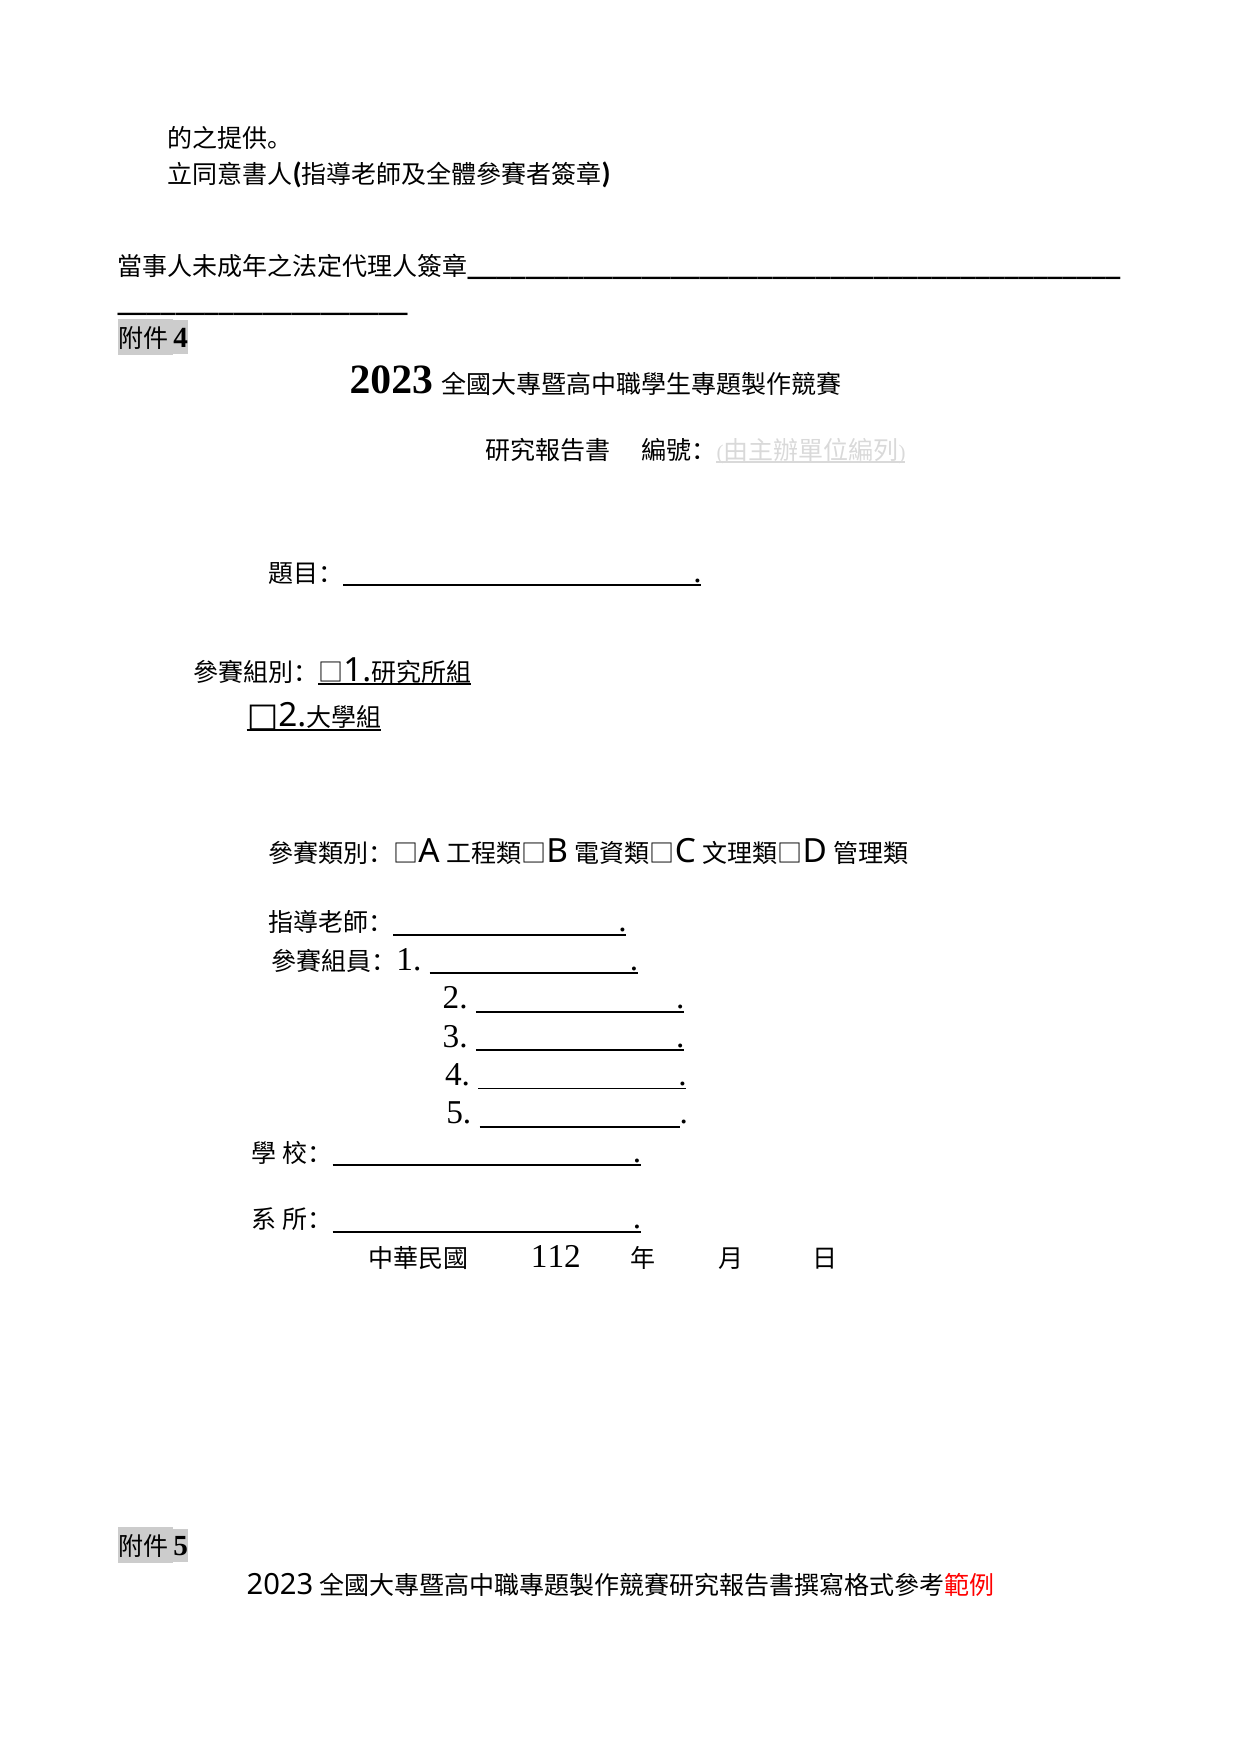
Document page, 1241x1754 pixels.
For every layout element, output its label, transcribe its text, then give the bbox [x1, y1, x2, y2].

text 當事人未成年之法定代理人簽章_________________________________________________________________ [117, 247, 1122, 318]
text □2.大學組 [118, 691, 1072, 736]
text 4. . [173, 1054, 1122, 1093]
text 2023全國大專暨高中職專題製作競賽研究報告書撰寫格式參考範例 [118, 1563, 1122, 1603]
text 參賽組員：1. . [118, 939, 1122, 977]
text 系 所： . [118, 1198, 1122, 1236]
text 參賽類別：□A工程類□B電資類□C文理類□D管理類 [118, 827, 1122, 873]
text 參賽組別：□1.研究所組 [118, 646, 1122, 691]
text 附件4 [118, 318, 1122, 355]
text 3. . [283, 1016, 1122, 1054]
text 研究報告書 編號：(由主辦單位編列) [118, 431, 1122, 467]
text 題目： . [118, 551, 1122, 589]
text 指導老師： . [118, 901, 1122, 939]
text 學 校： . [118, 1131, 1122, 1170]
text 2023全國大專暨高中職學生專題製作競賽 [118, 355, 1122, 403]
text 附件5 [118, 1527, 1122, 1563]
text 2. . [283, 977, 1122, 1016]
list 的之提供。 立同意書人(指導老師及全體參賽者簽章) [113, 118, 1122, 219]
text 5. . [118, 1093, 1122, 1131]
text 中華民國 112 年 月 日 [118, 1236, 1122, 1274]
